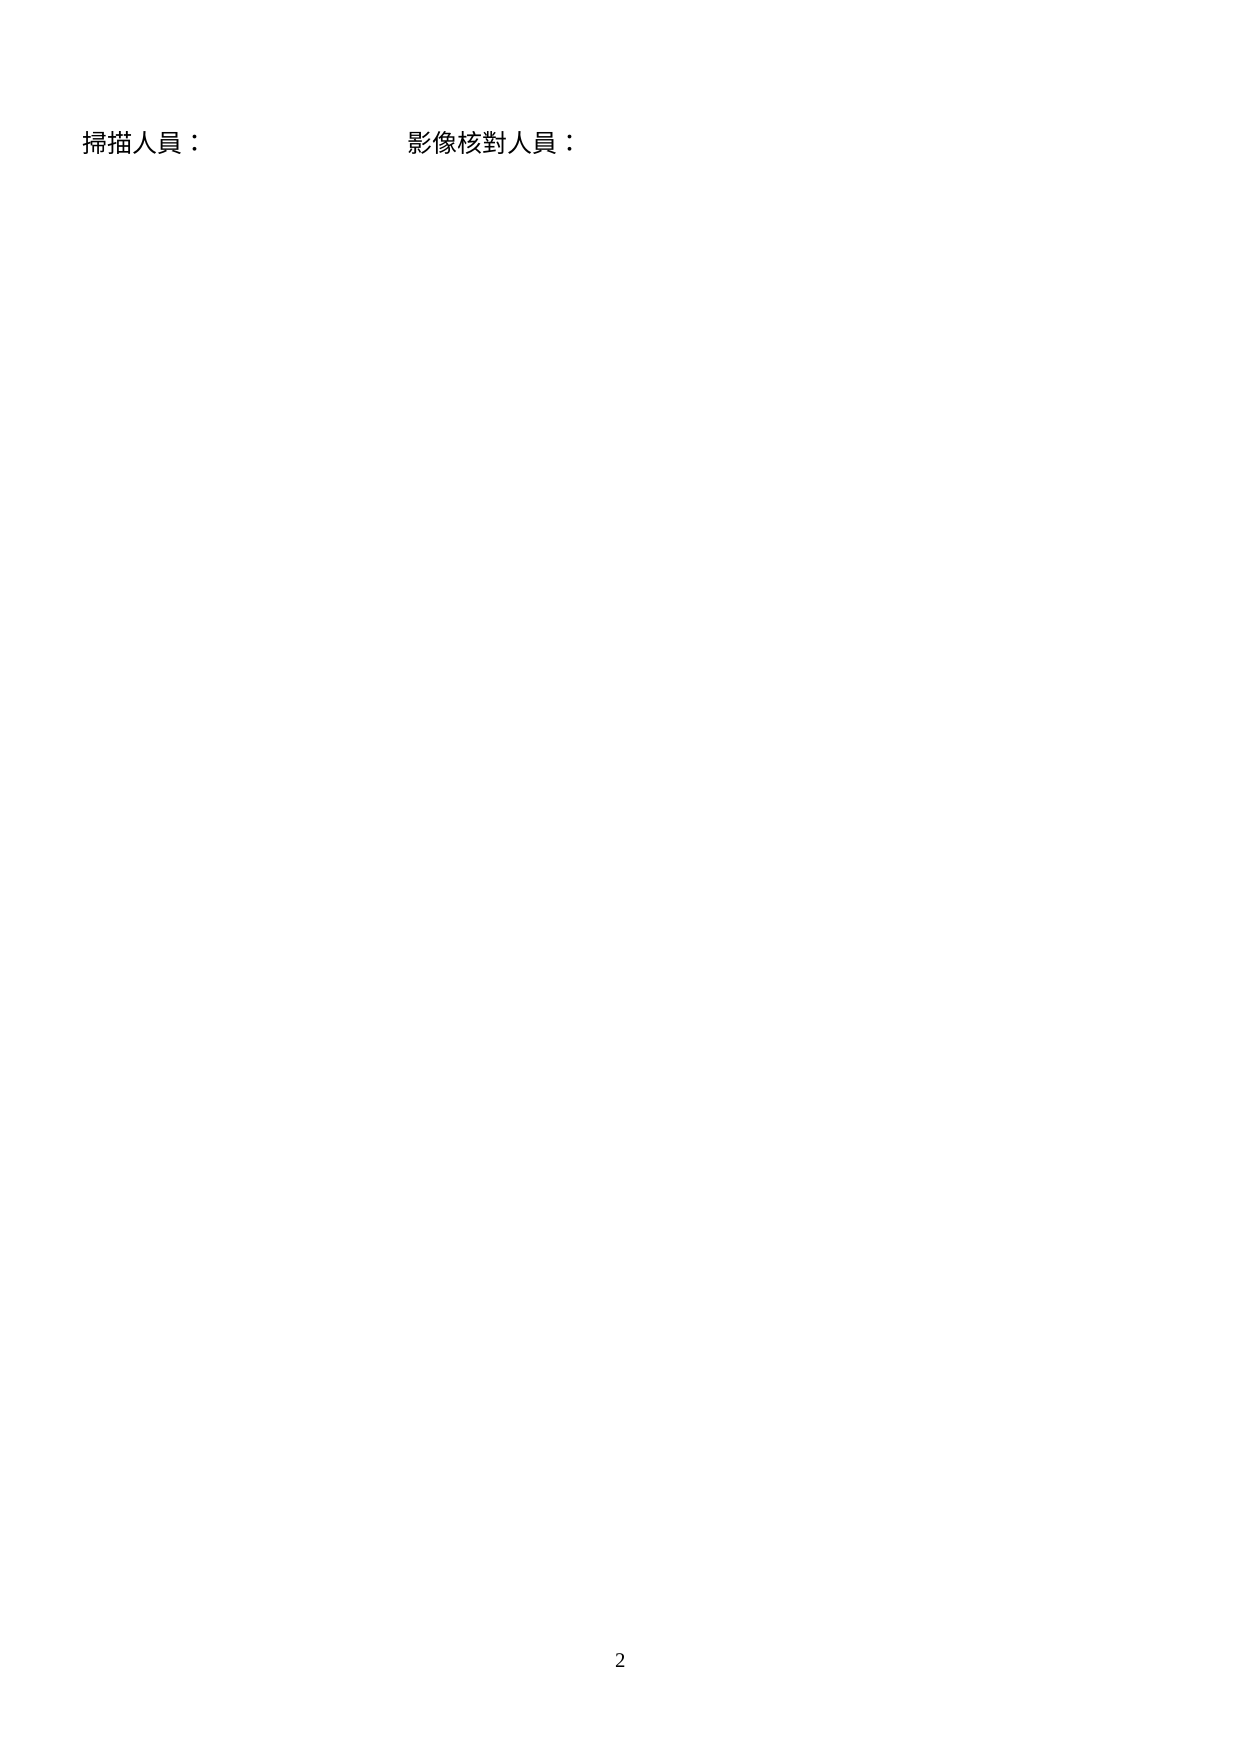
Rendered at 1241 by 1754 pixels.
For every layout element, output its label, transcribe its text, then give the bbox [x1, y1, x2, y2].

text 掃描人員： 影像核對人員： [83, 119, 1158, 161]
